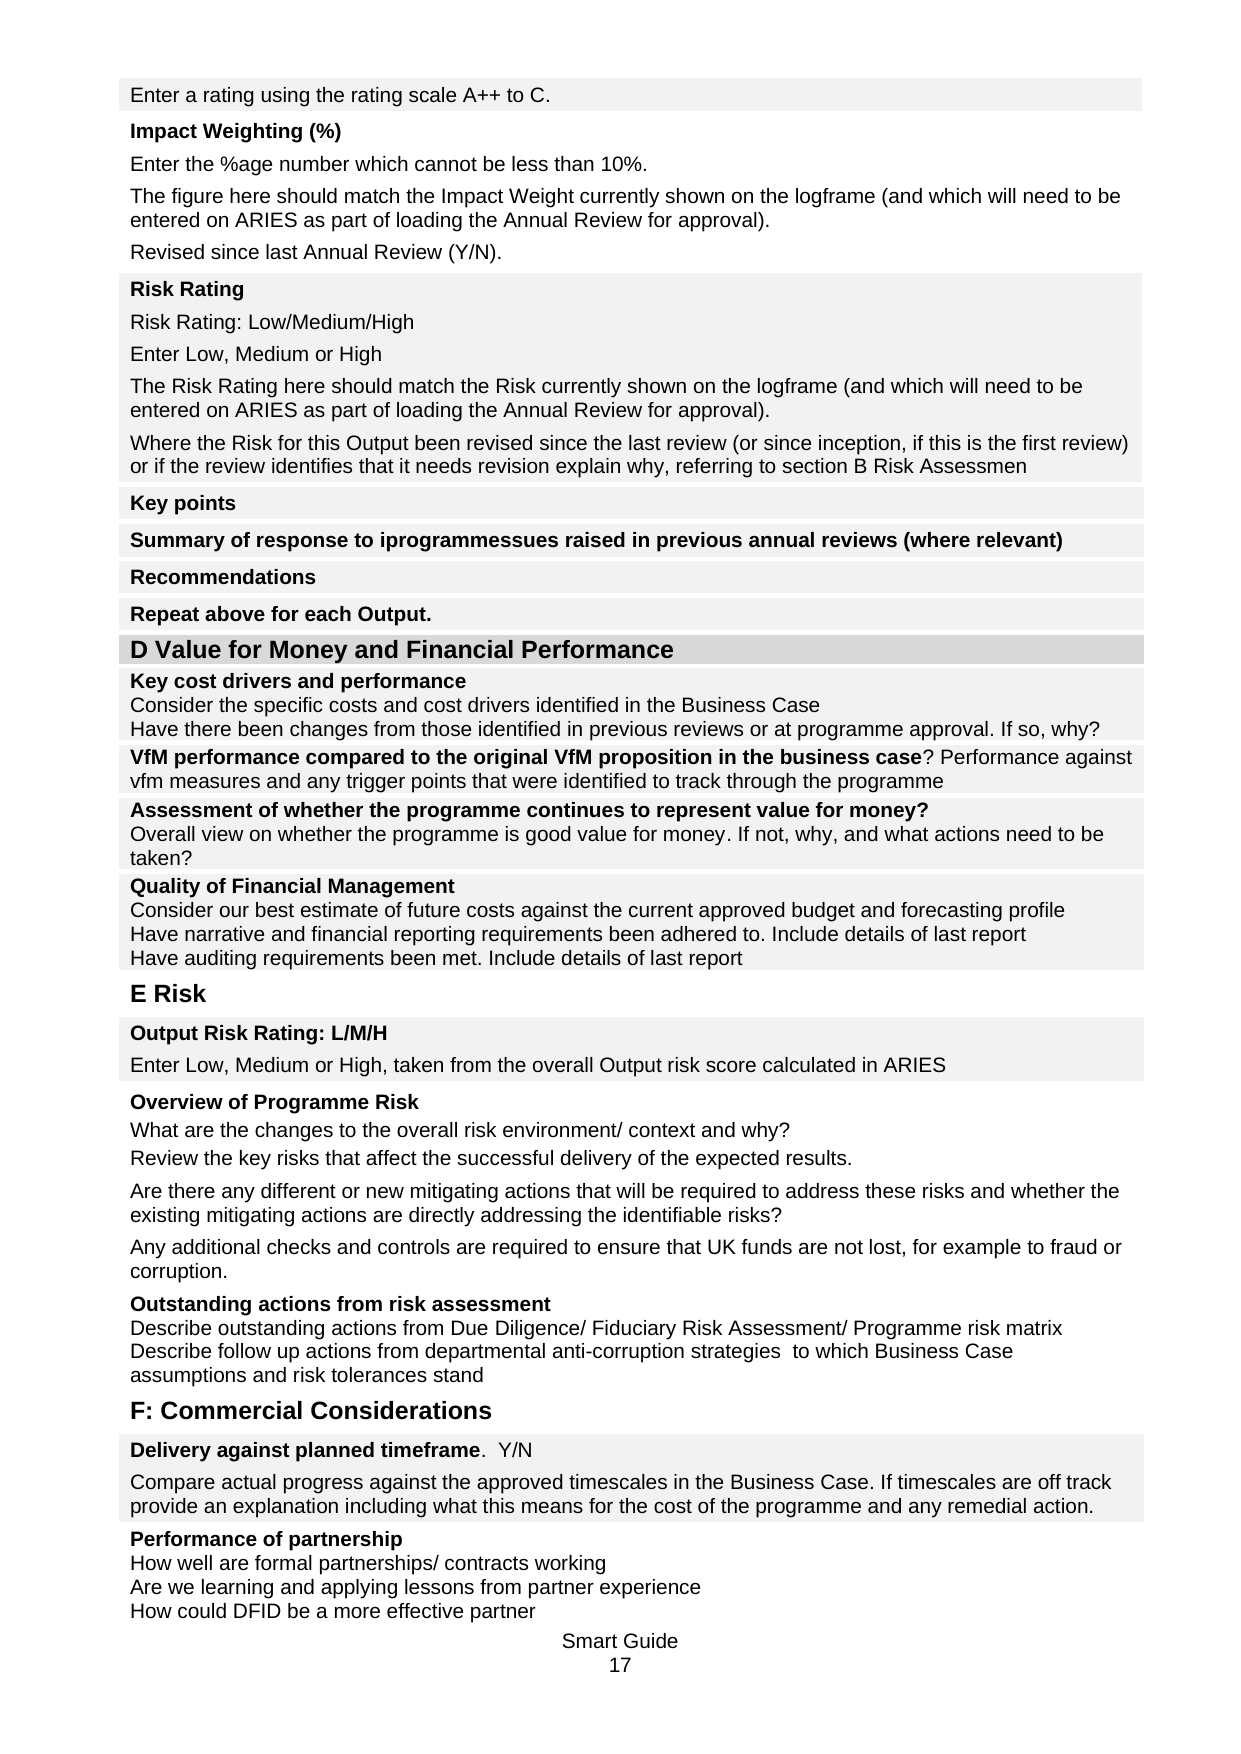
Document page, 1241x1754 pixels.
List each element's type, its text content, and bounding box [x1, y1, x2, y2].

table_cell F: Commercial Considerations [119, 1392, 1144, 1429]
table_cell Summary of response to iprogrammessues raised in previous annual reviews (where relevant) [119, 524, 1144, 556]
table_cell Output Risk Rating: L/M/H Enter Low, Medium or High, taken from the overall Output risk score calculated in ARIES [119, 1017, 1144, 1081]
table_cell D Value for Money and Financial Performance [119, 635, 1144, 664]
table_cell Repeat above for each Output. [119, 598, 1144, 630]
table_cell E Risk [119, 975, 1144, 1012]
table_cell Overview of Programme Risk What are the changes to the overall risk environment/ context and why? Review the key risks that affect the successful delivery of the expected results. Are there any different or new mitigating actions that will be required to address these risks and whether the existing mitigating actions are directly addressing the identifiable risks? Any additional checks and controls are required to ensure that UK funds are not lost, for example to fraud or corruption. [119, 1086, 1144, 1287]
table_cell Recommendations [119, 561, 1144, 593]
table_cell Performance of partnership How well are formal partnerships/ contracts working Are we learning and applying lessons from partner experience How could DFID be a more effective partner [119, 1527, 1144, 1623]
table_cell Delivery against planned timeframe. Y/N Compare actual progress against the approved timescales in the Business Case. If timescales are off track provide an explanation including what this means for the cost of the programme and any remedial action. [119, 1434, 1144, 1522]
table_cell Risk Rating Risk Rating: Low/Medium/High Enter Low, Medium or High The Risk Rating here should match the Risk currently shown on the logframe (and which will need to be entered on ARIES as part of loading the Annual Review for approval). Where the Risk for this Output been revised since the last review (or since inception, if this is the first review) or if the review identifies that it needs revision explain why, referring to section B Risk Assessmen [119, 273, 1142, 482]
table_cell Impact Weighting (%) Enter the %age number which cannot be less than 10%. The figure here should match the Impact Weight currently shown on the logframe (and which will need to be entered on ARIES as part of loading the Annual Review for approval). Revised since last Annual Review (Y/N). [119, 115, 1144, 268]
table_cell Key points [119, 487, 1144, 519]
table_cell Enter a rating using the rating scale A++ to C. [119, 78, 1142, 111]
table_cell Outstanding actions from risk assessment Describe outstanding actions from Due Diligence/ Fiduciary Risk Assessment/ Programme risk matrix Describe follow up actions from departmental anti-corruption strategies to which Business Case assumptions and risk tolerances stand [119, 1292, 1144, 1387]
table_cell Key cost drivers and performance Consider the specific costs and cost drivers identified in the Business Case Have there been changes from those identified in previous reviews or at programme approval. If so, why? [119, 668, 1144, 740]
